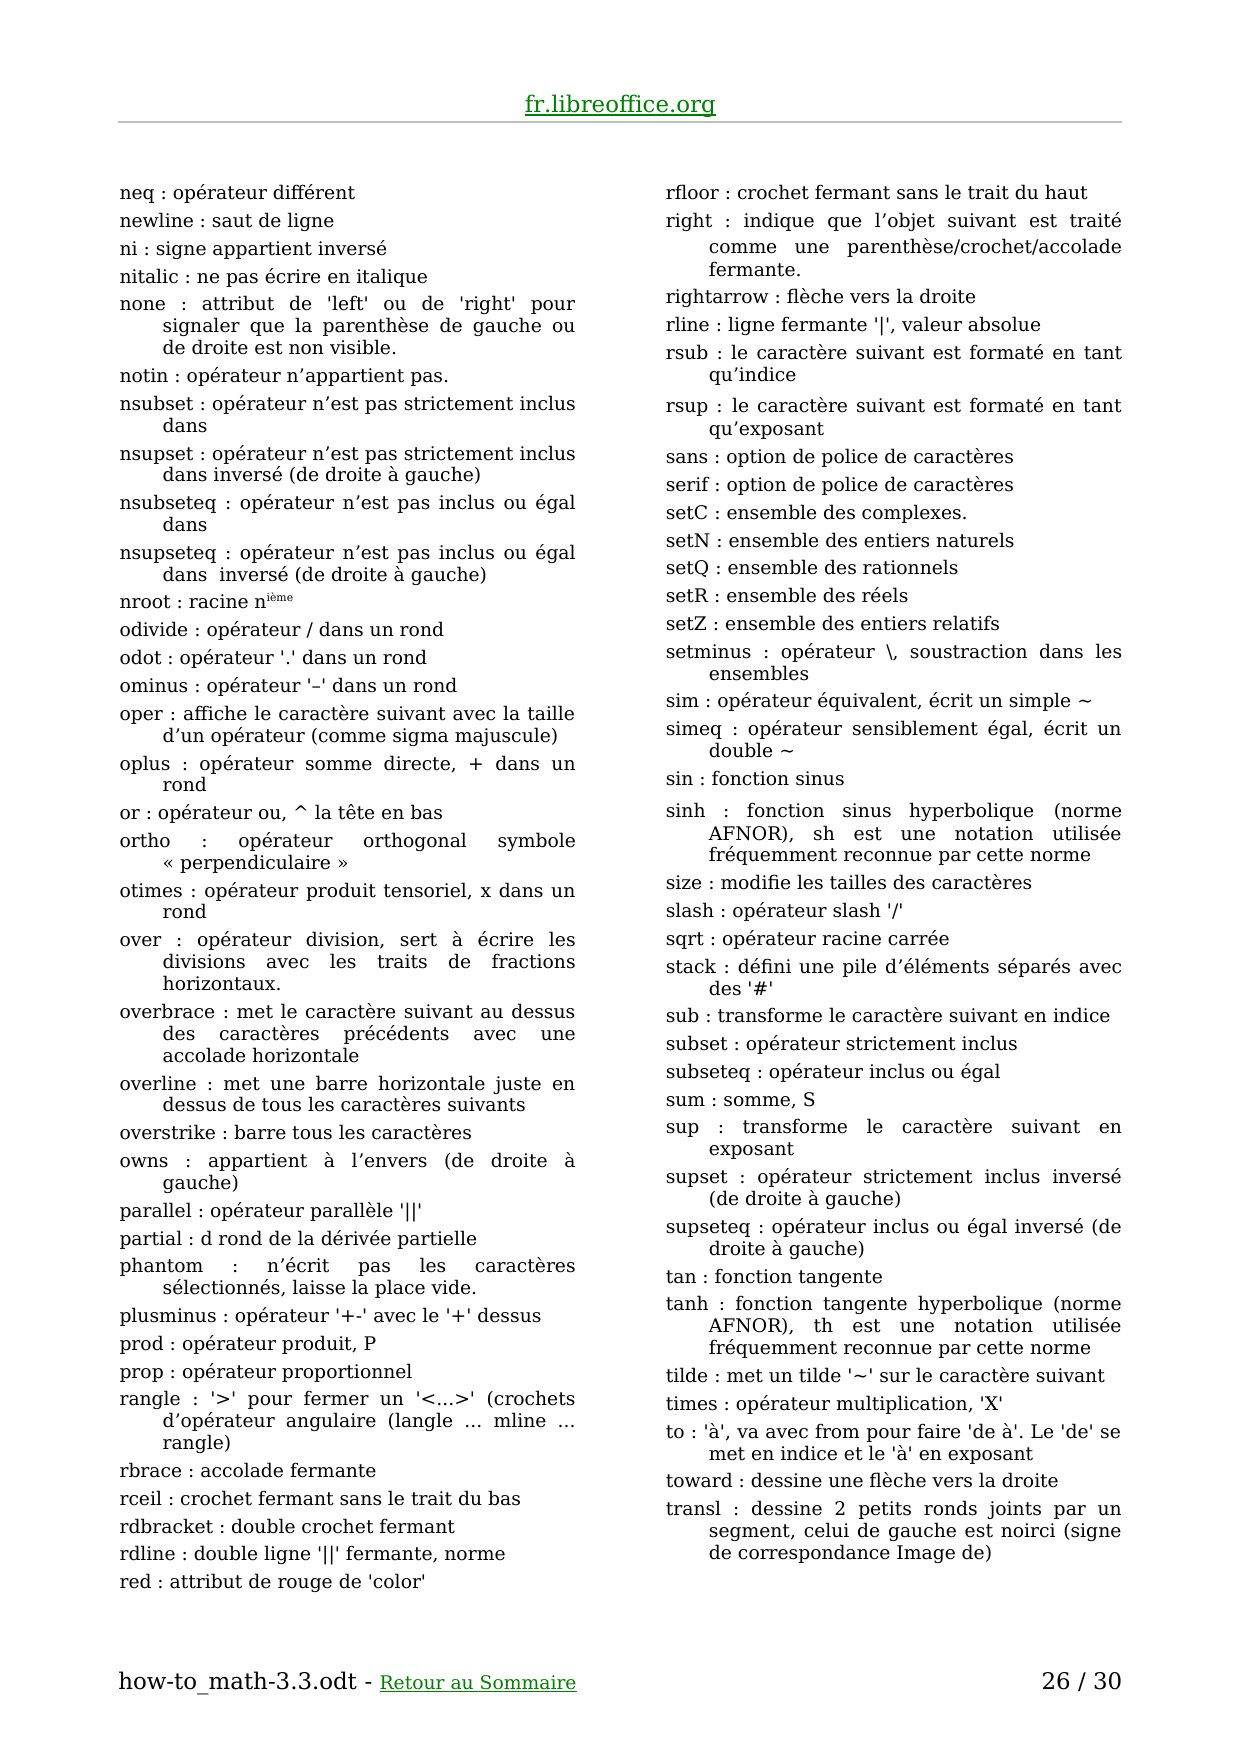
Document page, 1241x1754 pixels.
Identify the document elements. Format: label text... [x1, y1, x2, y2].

list simeq : opérateur sensiblement égal, écrit un double ~ [666, 718, 1122, 762]
list to : 'à', va avec from pour faire 'de à'. Le 'de' se met en indice et le 'à' en exposant [666, 1421, 1122, 1464]
list odot : opérateur '.' dans un rond [119, 647, 576, 669]
list prod : opérateur produit, P [119, 1333, 576, 1355]
list tan : fonction tangente [666, 1266, 1122, 1287]
list nsupset : opérateur n’est pas strictement inclus dans inversé (de droite à gauche) [119, 442, 576, 486]
list otimes : opérateur produit tensoriel, x dans un rond [119, 880, 576, 923]
list owns : appartient à l’envers (de droite à gauche) [119, 1150, 576, 1194]
list rline : ligne fermante '|', valeur absolue [666, 314, 1122, 336]
list setC : ensemble des complexes. [666, 502, 1122, 524]
list parallel : opérateur parallèle '||' [119, 1200, 576, 1222]
list rsup : le caractère suivant est formaté en tant qu’exposant [666, 392, 1122, 440]
list setZ : ensemble des entiers relatifs [666, 613, 1122, 635]
list plusminus : opérateur '+-' avec le '+' dessus [119, 1305, 576, 1327]
list overstrike : barre tous les caractères [119, 1122, 576, 1144]
list oplus : opérateur somme directe, + dans un rond [119, 752, 576, 796]
list tanh : fonction tangente hyperbolique (norme AFNOR), th est une notation utilisée fréquemment reconnue par cette norme [666, 1293, 1122, 1359]
list size : modifie les tailles des caractères [666, 872, 1122, 894]
list newline : saut de ligne [119, 210, 576, 232]
list setN : ensemble des entiers naturels [666, 529, 1122, 551]
list rdline : double ligne '||' fermante, norme [119, 1543, 576, 1565]
list toward : dessine une flèche vers la droite [666, 1470, 1122, 1492]
list neq : opérateur différent [119, 182, 576, 204]
list sqrt : opérateur racine carrée [666, 928, 1122, 950]
list overline : met une barre horizontale juste en dessus de tous les caractères suivants [119, 1072, 576, 1116]
list rsub : le caractère suivant est formaté en tant qu’indice [666, 342, 1122, 386]
list supset : opérateur strictement inclus inversé (de droite à gauche) [666, 1166, 1122, 1210]
list ortho : opérateur orthogonal symbole « perpendiculaire » [119, 830, 576, 874]
list notin : opérateur n’appartient pas. [119, 365, 576, 387]
list tilde : met un tilde '~' sur le caractère suivant [666, 1365, 1122, 1387]
list rfloor : crochet fermant sans le trait du haut [666, 182, 1122, 204]
list setR : ensemble des réels [666, 585, 1122, 607]
list rightarrow : flèche vers la droite [666, 286, 1122, 308]
list odivide : opérateur / dans un rond [119, 619, 576, 641]
list sim : opérateur équivalent, écrit un simple ~ [666, 691, 1122, 712]
list sin : fonction sinus [666, 768, 1122, 790]
list prop : opérateur proportionnel [119, 1361, 576, 1382]
list nsubseteq : opérateur n’est pas inclus ou égal dans [119, 492, 576, 536]
list sum : somme, S [666, 1089, 1122, 1111]
list red : attribut de rouge de 'color' [119, 1571, 576, 1593]
list right : indique que l’objet suivant est traité comme une parenthèse/crochet/accolade fermante. [666, 210, 1122, 280]
list partial : d rond de la dérivée partielle [119, 1227, 576, 1249]
list sinh : fonction sinus hyperbolique (norme AFNOR), sh est une notation utilisée fréquemment reconnue par cette norme [666, 796, 1122, 866]
list times : opérateur multiplication, 'X' [666, 1393, 1122, 1415]
list rceil : crochet fermant sans le trait du bas [119, 1488, 576, 1510]
list rdbracket : double crochet fermant [119, 1516, 576, 1537]
list sup : transforme le caractère suivant en exposant [666, 1117, 1122, 1160]
list over : opérateur division, sert à écrire les divisions avec les traits de fractions horizontaux. [119, 929, 576, 995]
list supseteq : opérateur inclus ou égal inversé (de droite à gauche) [666, 1216, 1122, 1260]
list stack : défini une pile d’éléments séparés avec des '#' [666, 956, 1122, 999]
list setQ : ensemble des rationnels [666, 557, 1122, 579]
list ominus : opérateur '–' dans un rond [119, 675, 576, 697]
list serif : option de police de caractères [666, 474, 1122, 496]
list subset : opérateur strictement inclus [666, 1033, 1122, 1055]
list setminus : opérateur \, soustraction dans les ensembles [666, 641, 1122, 684]
list or : opérateur ou, ^ la tête en bas [119, 802, 576, 824]
list rbrace : accolade fermante [119, 1460, 576, 1482]
list nsupseteq : opérateur n’est pas inclus ou égal dans inversé (de droite à gauche) [119, 542, 576, 586]
list sub : transforme le caractère suivant en indice [666, 1005, 1122, 1027]
list phantom : n’écrit pas les caractères sélectionnés, laisse la place vide. [119, 1255, 576, 1299]
list oper : affiche le caractère suivant avec la taille d’un opérateur (comme sigma majuscule) [119, 703, 576, 747]
list slash : opérateur slash '/' [666, 900, 1122, 922]
list overbrace : met le caractère suivant au dessus des caractères précédents avec une accolade horizontale [119, 1001, 576, 1067]
list none : attribut de 'left' ou de 'right' pour signaler que la parenthèse de gauche ou de droite est non visible. [119, 293, 576, 359]
list transl : dessine 2 petits ronds joints par un segment, celui de gauche est noirci (signe de correspondance Image de) [666, 1498, 1122, 1564]
list subseteq : opérateur inclus ou égal [666, 1061, 1122, 1083]
list sans : option de police de caractères [666, 446, 1122, 468]
list nroot : racine nième [119, 592, 576, 613]
list ni : signe appartient inversé [119, 238, 576, 260]
list nsubset : opérateur n’est pas strictement inclus dans [119, 393, 576, 437]
list nitalic : ne pas écrire en italique [119, 266, 576, 287]
list rangle : '>' pour fermer un '<...>' (crochets d’opérateur angulaire (langle ... mline ... rangle) [119, 1388, 576, 1454]
